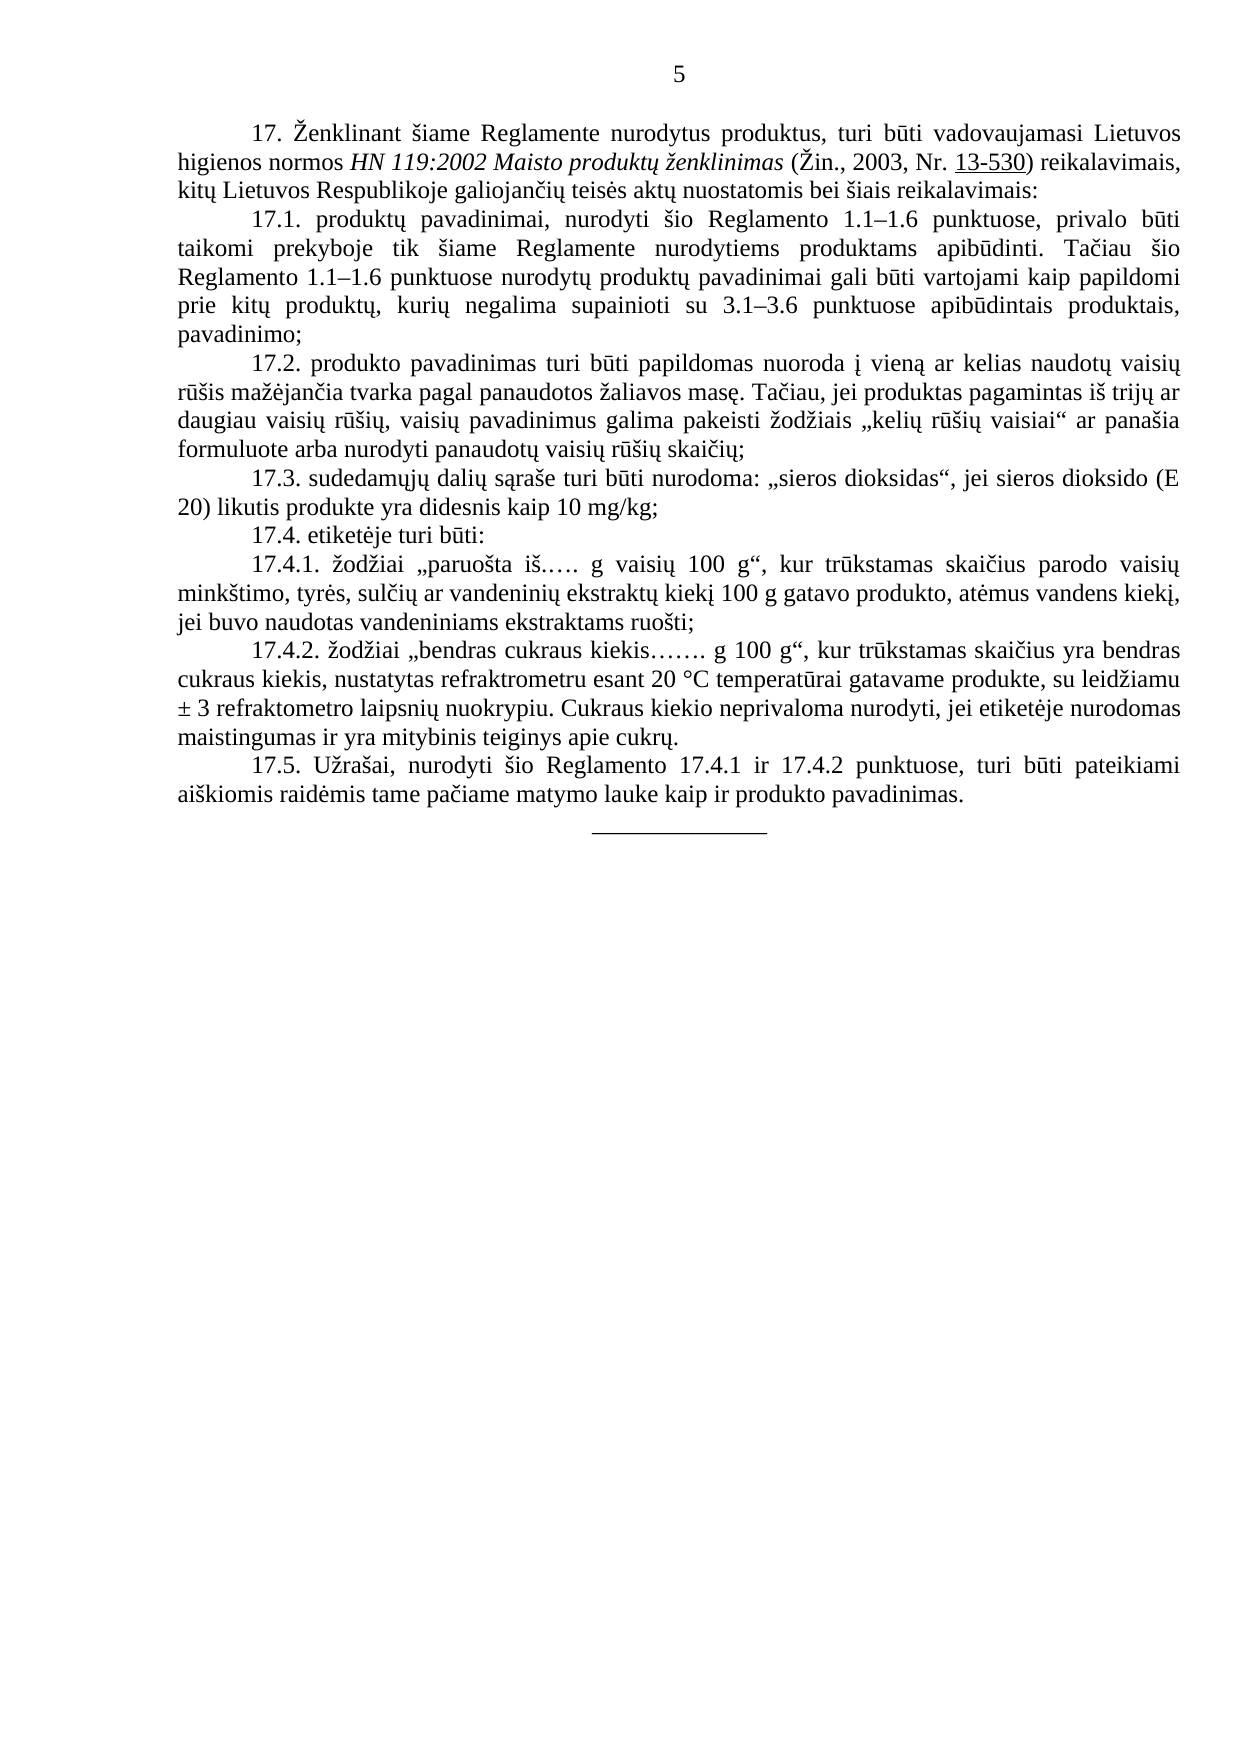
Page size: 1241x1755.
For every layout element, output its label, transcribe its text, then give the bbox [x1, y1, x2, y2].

text 17.4.2. žodžiai „bendras cukraus kiekis……. g 100 g“, kur trūkstamas skaičius yra bendras cukraus kiekis, nustatytas refraktrometru esant 20 °C temperatūrai gatavame produkte, su leidžiamu ± 3 refraktometro laipsnių nuokrypiu. Cukraus kiekio neprivaloma nurodyti, jei etiketėje nurodomas maistingumas ir yra mitybinis teiginys apie cukrų. [177, 636, 1181, 751]
text 17. Ženklinant šiame Reglamente nurodytus produktus, turi būti vadovaujamasi Lietuvos higienos normos HN 119:2002 Maisto produktų ženklinimas (Žin., 2003, Nr. 13-530) reikalavimais, kitų Lietuvos Respublikoje galiojančių teisės aktų nuostatomis bei šiais reikalavimais: [177, 118, 1181, 204]
text 17.4.1. žodžiai „paruošta iš.…. g vaisių 100 g“, kur trūkstamas skaičius parodo vaisių minkštimo, tyrės, sulčių ar vandeninių ekstraktų kiekį 100 g gatavo produkto, atėmus vandens kiekį, jei buvo naudotas vandeniniams ekstraktams ruošti; [177, 549, 1181, 636]
text 17.5. Užrašai, nurodyti šio Reglamento 17.4.1 ir 17.4.2 punktuose, turi būti pateikiami aiškiomis raidėmis tame pačiame matymo lauke kaip ir produkto pavadinimas. [177, 751, 1181, 808]
text 17.4. etiketėje turi būti: [177, 521, 1181, 549]
text 17.3. sudedamųjų dalių sąraše turi būti nurodoma: „sieros dioksidas“, jei sieros dioksido (E 20) likutis produkte yra didesnis kaip 10 mg/kg; [177, 463, 1181, 521]
text ______________ [177, 808, 1181, 837]
text 17.1. produktų pavadinimai, nurodyti šio Reglamento 1.1–1.6 punktuose, privalo būti taikomi prekyboje tik šiame Reglamente nurodytiems produktams apibūdinti. Tačiau šio Reglamento 1.1–1.6 punktuose nurodytų produktų pavadinimai gali būti vartojami kaip papildomi prie kitų produktų, kurių negalima supainioti su 3.1–3.6 punktuose apibūdintais produktais, pavadinimo; [177, 204, 1181, 348]
text 17.2. produkto pavadinimas turi būti papildomas nuoroda į vieną ar kelias naudotų vaisių rūšis mažėjančia tvarka pagal panaudotos žaliavos masę. Tačiau, jei produktas pagamintas iš trijų ar daugiau vaisių rūšių, vaisių pavadinimus galima pakeisti žodžiais „kelių rūšių vaisiai“ ar panašia formuluote arba nurodyti panaudotų vaisių rūšių skaičių; [177, 348, 1181, 463]
